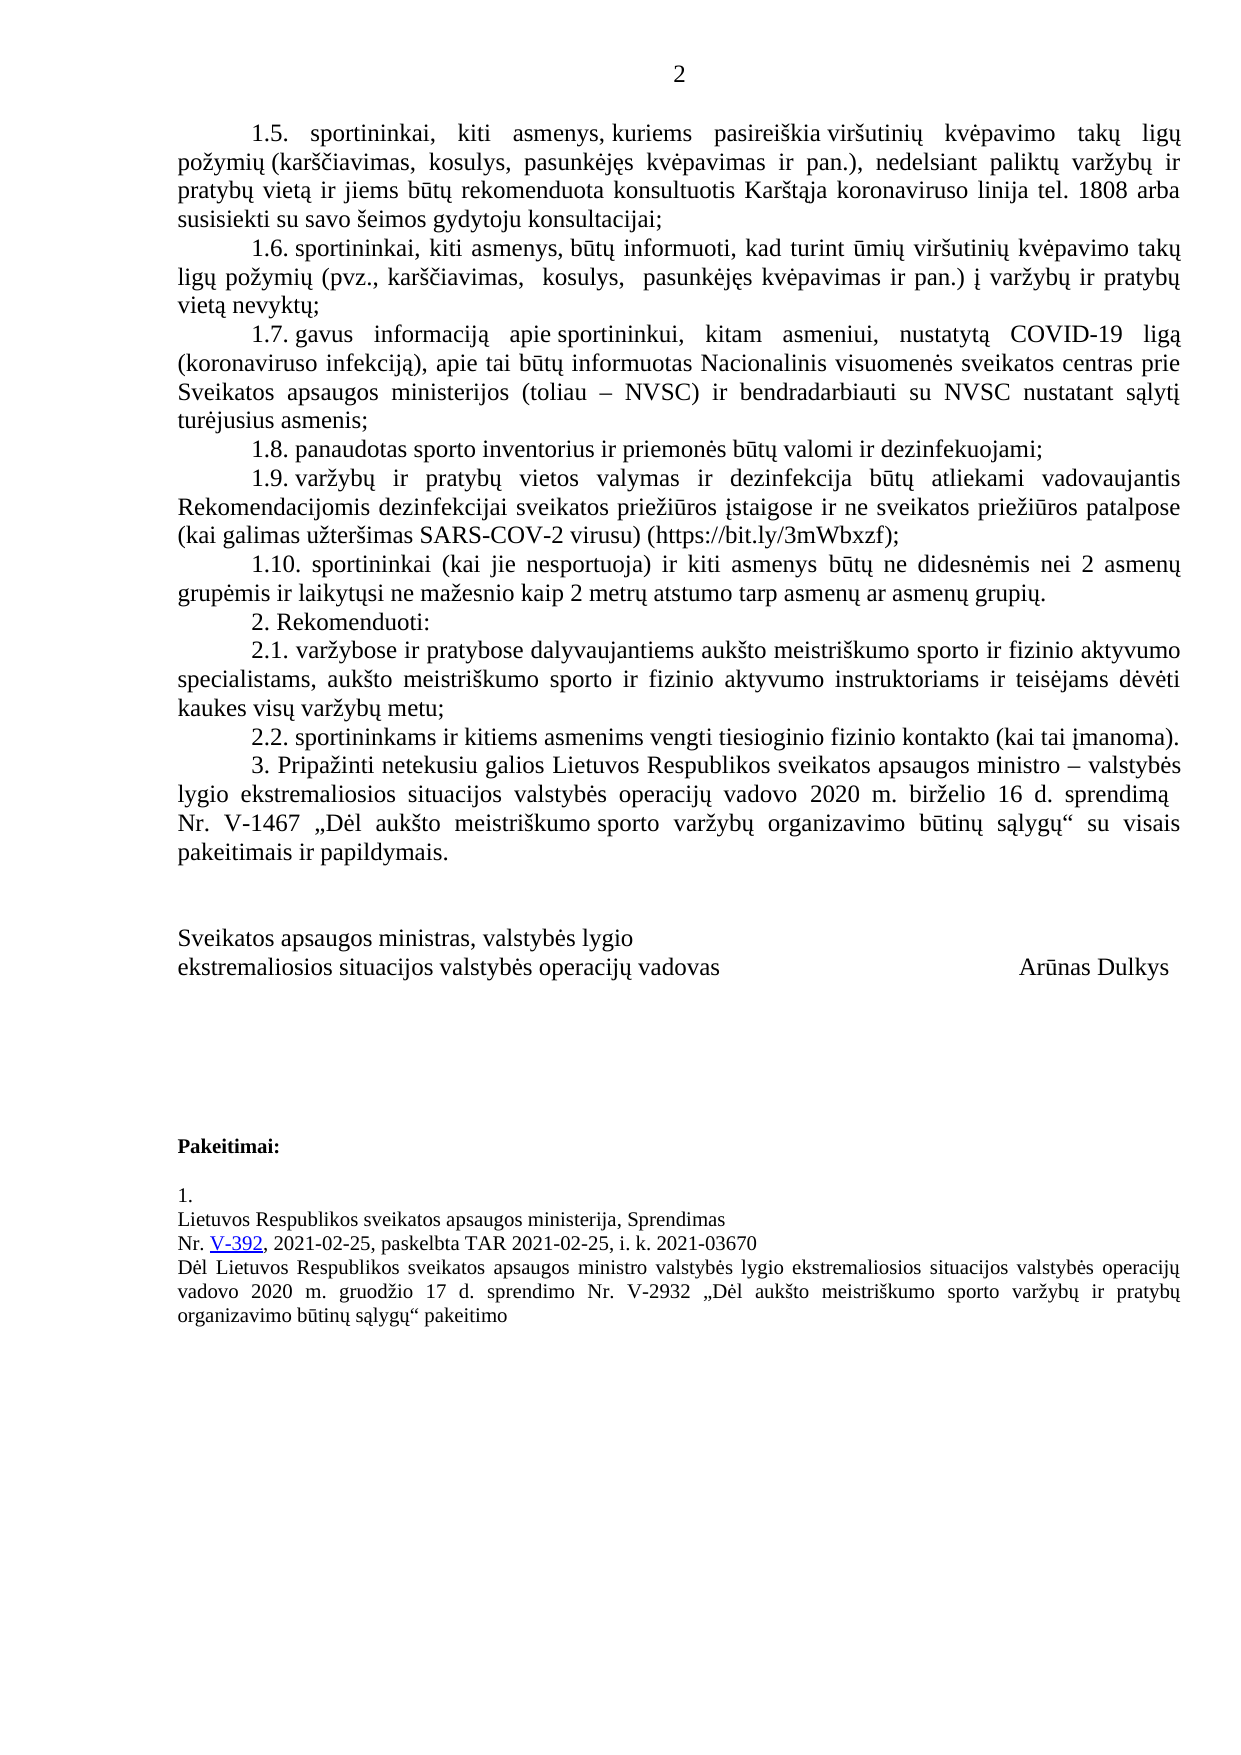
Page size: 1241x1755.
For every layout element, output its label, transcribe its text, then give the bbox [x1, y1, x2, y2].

text 3. Pripažinti netekusiu galios Lietuvos Respublikos sveikatos apsaugos ministro – valstybės lygio ekstremaliosios situacijos valstybės operacijų vadovo 2020 m. birželio 16 d. sprendimą Nr. V-1467 „Dėl aukšto meistriškumo sporto varžybų organizavimo būtinų sąlygų“ su visais pakeitimais ir papildymais. [177, 751, 1181, 866]
text 1.6. sportininkai, kiti asmenys, būtų informuoti, kad turint ūmių viršutinių kvėpavimo takų ligų požymių (pvz., karščiavimas, kosulys, pasunkėjęs kvėpavimas ir pan.) į varžybų ir pratybų vietą nevyktų; [177, 233, 1181, 319]
text 1.9. varžybų ir pratybų vietos valymas ir dezinfekcija būtų atliekami vadovaujantis Rekomendacijomis dezinfekcijai sveikatos priežiūros įstaigose ir ne sveikatos priežiūros patalpose (kai galimas užteršimas SARS-COV-2 virusu) (https://bit.ly/3mWbxzf); [177, 463, 1181, 549]
text 1.5. sportininkai, kiti asmenys, kuriems pasireiškia viršutinių kvėpavimo takų ligų požymių (karščiavimas, kosulys, pasunkėjęs kvėpavimas ir pan.), nedelsiant paliktų varžybų ir pratybų vietą ir jiems būtų rekomenduota konsultuotis Karštąja koronaviruso linija tel. 1808 arba susisiekti su savo šeimos gydytoju konsultacijai; [177, 118, 1181, 233]
text 2.2. sportininkams ir kitiems asmenims vengti tiesioginio fizinio kontakto (kai tai įmanoma). [177, 722, 1181, 751]
text Pakeitimai: [177, 1134, 1181, 1158]
text Sveikatos apsaugos ministras, valstybės lygio [177, 923, 1181, 952]
text 1.7. gavus informaciją apie sportininkui, kitam asmeniui, nustatytą COVID-19 ligą (koronaviruso infekciją), apie tai būtų informuotas Nacionalinis visuomenės sveikatos centras prie Sveikatos apsaugos ministerijos (toliau – NVSC) ir bendradarbiauti su NVSC nustatant sąlytį turėjusius asmenis; [177, 319, 1181, 434]
text 1.8. panaudotas sporto inventorius ir priemonės būtų valomi ir dezinfekuojami; [177, 434, 1181, 463]
text 1. [177, 1182, 1181, 1207]
text Nr. V-392, 2021-02-25, paskelbta TAR 2021-02-25, i. k. 2021-03670 [177, 1231, 1181, 1255]
text 2.1. varžybose ir pratybose dalyvaujantiems aukšto meistriškumo sporto ir fizinio aktyvumo specialistams, aukšto meistriškumo sporto ir fizinio aktyvumo instruktoriams ir teisėjams dėvėti kaukes visų varžybų metu; [177, 636, 1181, 722]
text ekstremaliosios situacijos valstybės operacijų vadovas Arūnas Dulkys [177, 952, 1181, 981]
text Lietuvos Respublikos sveikatos apsaugos ministerija, Sprendimas [177, 1207, 1181, 1231]
text 1.10. sportininkai (kai jie nesportuoja) ir kiti asmenys būtų ne didesnėmis nei 2 asmenų grupėmis ir laikytųsi ne mažesnio kaip 2 metrų atstumo tarp asmenų ar asmenų grupių. [177, 549, 1181, 607]
text 2. Rekomenduoti: [177, 607, 1181, 636]
text Dėl Lietuvos Respublikos sveikatos apsaugos ministro valstybės lygio ekstremaliosios situacijos valstybės operacijų vadovo 2020 m. gruodžio 17 d. sprendimo Nr. V-2932 „Dėl aukšto meistriškumo sporto varžybų ir pratybų organizavimo būtinų sąlygų“ pakeitimo [177, 1255, 1181, 1327]
